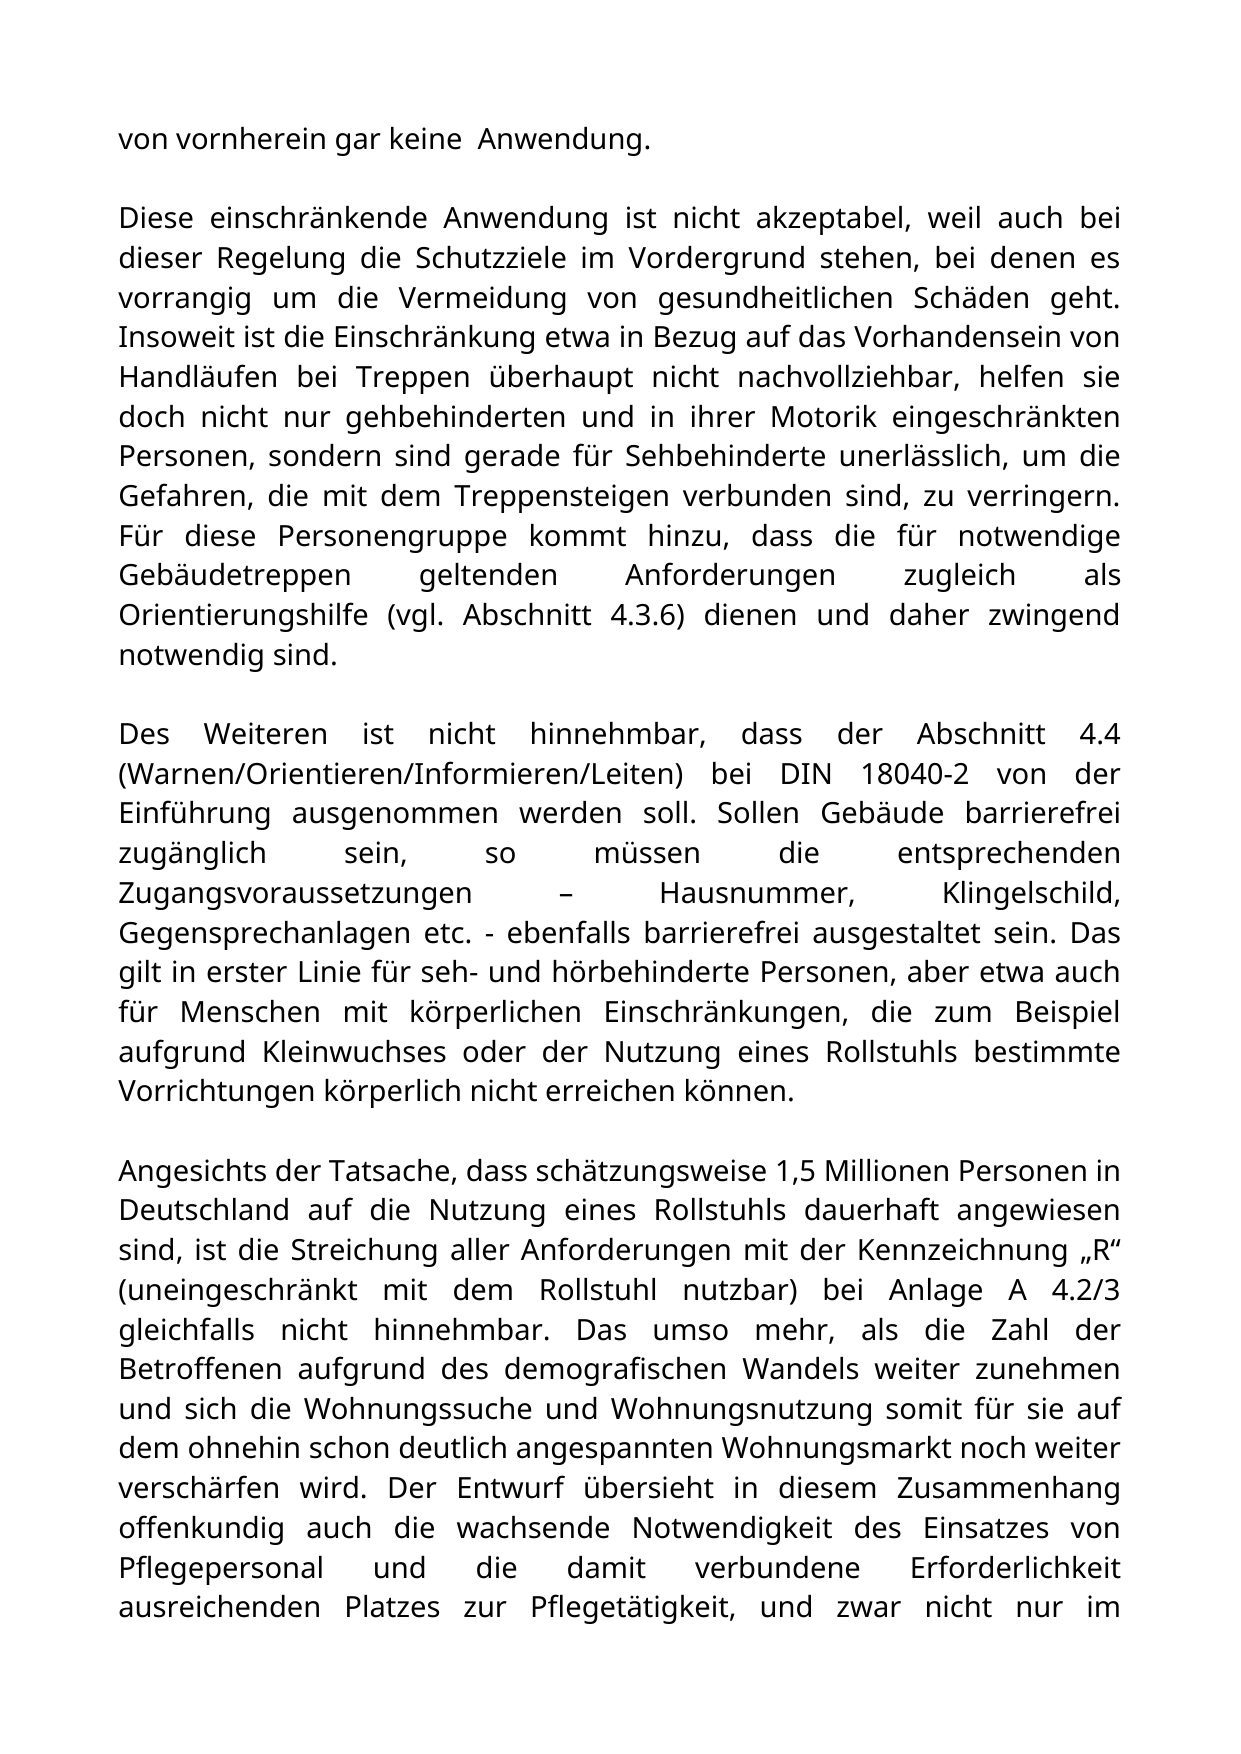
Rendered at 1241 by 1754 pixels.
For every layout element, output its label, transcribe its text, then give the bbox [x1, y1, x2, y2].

text Des Weiteren ist nicht hinnehmbar, dass der Abschnitt 4.4 (Warnen/Orientieren/Informieren/Leiten) bei DIN 18040-2 von der Einführung ausgenommen werden soll. Sollen Gebäude barrierefrei zugänglich sein, so müssen die entsprechenden Zugangsvoraussetzungen – Hausnummer, Klingelschild, Gegensprechanlagen etc. - ebenfalls barrierefrei ausgestaltet sein. Das gilt in erster Linie für seh- und hörbehinderte Personen, aber etwa auch für Menschen mit körperlichen Einschränkungen, die zum Beispiel aufgrund Kleinwuchses oder der Nutzung eines Rollstuhls bestimmte Vorrichtungen körperlich nicht erreichen können. [118, 713, 1122, 1110]
text Angesichts der Tatsache, dass schätzungsweise 1,5 Millionen Personen in Deutschland auf die Nutzung eines Rollstuhls dauerhaft angewiesen sind, ist die Streichung aller Anforderungen mit der Kennzeichnung „R“ (uneingeschränkt mit dem Rollstuhl nutzbar) bei Anlage A 4.2/3 gleichfalls nicht hinnehmbar. Das umso mehr, als die Zahl der Betroffenen aufgrund des demografischen Wandels weiter zunehmen und sich die Wohnungssuche und Wohnungsnutzung somit für sie auf dem ohnehin schon deutlich angespannten Wohnungsmarkt noch weiter verschärfen wird. Der Entwurf übersieht in diesem Zusammenhang offenkundig auch die wachsende Notwendigkeit des Einsatzes von Pflegepersonal und die damit verbundene Erforderlichkeit ausreichenden Platzes zur Pflegetätigkeit, und zwar nicht nur im [118, 1150, 1122, 1626]
text von vornherein gar keine Anwendung. [118, 118, 1122, 158]
text Diese einschränkende Anwendung ist nicht akzeptabel, weil auch bei dieser Regelung die Schutzziele im Vordergrund stehen, bei denen es vorrangig um die Vermeidung von gesundheitlichen Schäden geht. Insoweit ist die Einschränkung etwa in Bezug auf das Vorhandensein von Handläufen bei Treppen überhaupt nicht nachvollziehbar, helfen sie doch nicht nur gehbehinderten und in ihrer Motorik eingeschränkten Personen, sondern sind gerade für Sehbehinderte unerlässlich, um die Gefahren, die mit dem Treppensteigen verbunden sind, zu verringern. Für diese Personengruppe kommt hinzu, dass die für notwendige Gebäudetreppen geltenden Anforderungen zugleich als Orientierungshilfe (vgl. Abschnitt 4.3.6) dienen und daher zwingend notwendig sind. [118, 197, 1122, 674]
